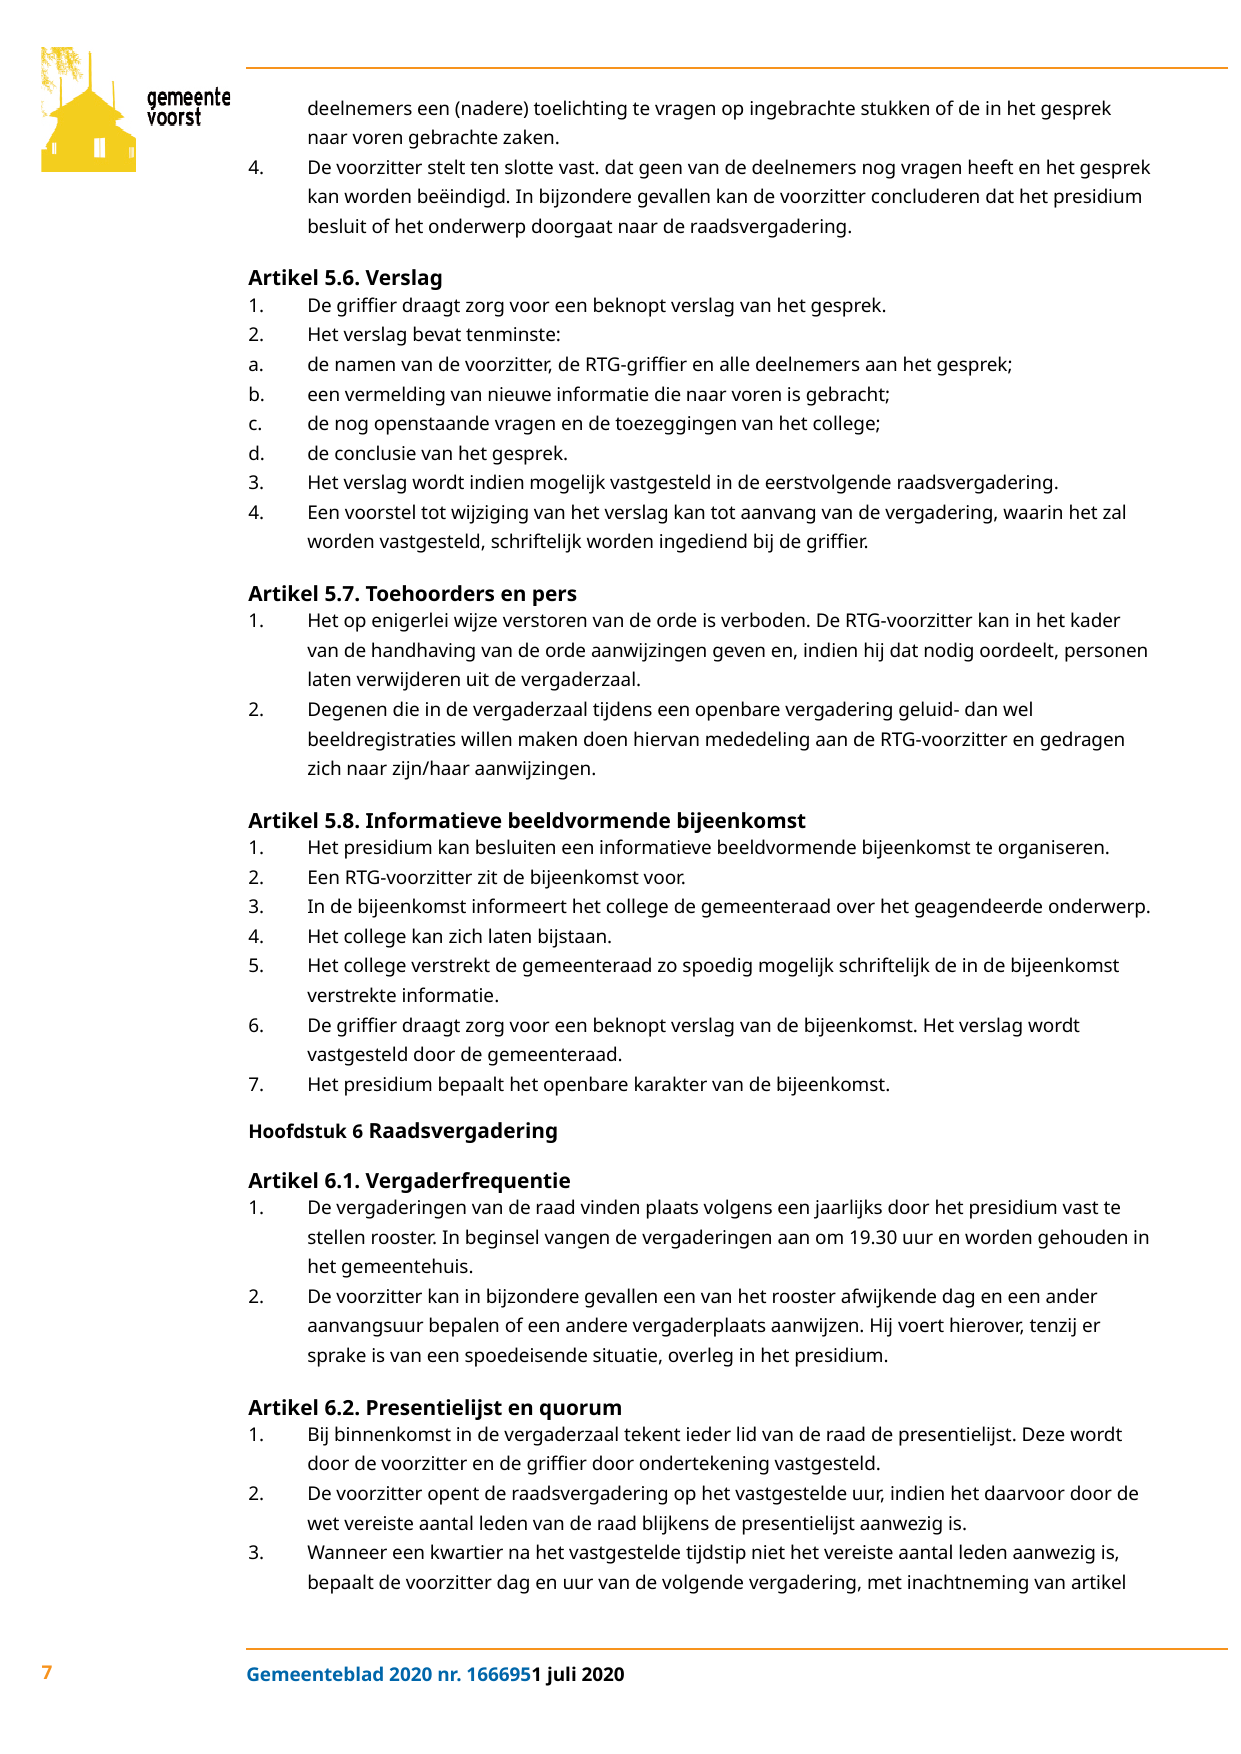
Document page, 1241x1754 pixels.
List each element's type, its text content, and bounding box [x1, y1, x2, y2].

list Het verslag wordt indien mogelijk vastgesteld in de eerstvolgende raadsvergadering. [248, 469, 1152, 495]
list een vermelding van nieuwe informatie die naar voren is gebracht; [248, 381, 1152, 406]
list Het presidium bepaalt het openbare karakter van de bijeenkomst. [248, 1071, 1152, 1097]
list Het verslag bevat tenminste: [248, 322, 1152, 347]
list De griffier draagt zorg voor een beknopt verslag van het gesprek. [248, 292, 1152, 318]
text Artikel 5.7. Toehoorders en pers [248, 579, 1152, 607]
list De voorzitter kan in bijzondere gevallen een van het rooster afwijkende dag en een ander aanvangsuur bepalen of een andere vergaderplaats aanwijzen. Hij voert hierover, tenzij er sprake is van een spoedeisende situatie, overleg in het presidium. [248, 1283, 1152, 1368]
list Een RTG-voorzitter zit de bijeenkomst voor. [248, 864, 1152, 889]
text Artikel 5.8. Informatieve beeldvormende bijeenkomst [248, 806, 1152, 834]
list Het presidium kan besluiten een informatieve beeldvormende bijeenkomst te organiseren. [248, 834, 1152, 860]
list In de bijeenkomst informeert het college de gemeenteraad over het geagendeerde onderwerp. [248, 893, 1152, 919]
list Het college verstrekt de gemeenteraad zo spoedig mogelijk schriftelijk de in de bijeenkomst verstrekte informatie. [248, 953, 1152, 1008]
list De vergaderingen van de raad vinden plaats volgens een jaarlijks door het presidium vast te stellen rooster. In beginsel vangen de vergaderingen aan om 19.30 uur en worden gehouden in het gemeentehuis. [248, 1194, 1152, 1279]
list Een voorstel tot wijziging van het verslag kan tot aanvang van de vergadering, waarin het zal worden vastgesteld, schriftelijk worden ingediend bij de griffier. [248, 499, 1152, 554]
text Artikel 6.2. Presentielijst en quorum [248, 1393, 1152, 1421]
list de namen van de voorzitter, de RTG-griffier en alle deelnemers aan het gesprek; [248, 351, 1152, 377]
list de nog openstaande vragen en de toezeggingen van het college; [248, 410, 1152, 436]
list Het op enigerlei wijze verstoren van de orde is verboden. De RTG-voorzitter kan in het kader van de handhaving van de orde aanwijzingen geven en, indien hij dat nodig oordeelt, personen laten verwijderen uit de vergaderzaal. [248, 607, 1152, 692]
list De voorzitter opent de raadsvergadering op het vastgestelde uur, indien het daarvoor door de wet vereiste aantal leden van de raad blijkens de presentielijst aanwezig is. [248, 1480, 1152, 1536]
list De griffier draagt zorg voor een beknopt verslag van de bijeenkomst. Het verslag wordt vastgesteld door de gemeenteraad. [248, 1012, 1152, 1067]
list Bij binnenkomst in de vergaderzaal tekent ieder lid van de raad de presentielijst. Deze wordt door de voorzitter en de griffier door ondertekening vastgesteld. [248, 1421, 1152, 1476]
list Het college kan zich laten bijstaan. [248, 923, 1152, 949]
list de conclusie van het gesprek. [248, 440, 1152, 466]
list Degenen die in de vergaderzaal tijdens een openbare vergadering geluid- dan wel beeldregistraties willen maken doen hiervan mededeling aan de RTG-voorzitter en gedragen zich naar zijn/haar aanwijzingen. [248, 696, 1152, 781]
picture [41, 47, 231, 172]
text Hoofdstuk 6 Raadsvergadering [248, 1117, 1152, 1145]
list Wanneer een kwartier na het vastgestelde tijdstip niet het vereiste aantal leden aanwezig is, bepaalt de voorzitter dag en uur van de volgende vergadering, met inachtneming van artikel [248, 1539, 1152, 1595]
list De voorzitter stelt ten slotte vast. dat geen van de deelnemers nog vragen heeft en het gesprek kan worden beëindigd. In bijzondere gevallen kan de voorzitter concluderen dat het presidium besluit of het onderwerp doorgaat naar de raadsvergadering. [248, 154, 1152, 239]
text Artikel 6.1. Vergaderfrequentie [248, 1166, 1152, 1194]
text Artikel 5.6. Verslag [248, 263, 1152, 292]
list deelnemers een (nadere) toelichting te vragen op ingebrachte stukken of de in het gesprek naar voren gebrachte zaken. [248, 95, 1152, 150]
